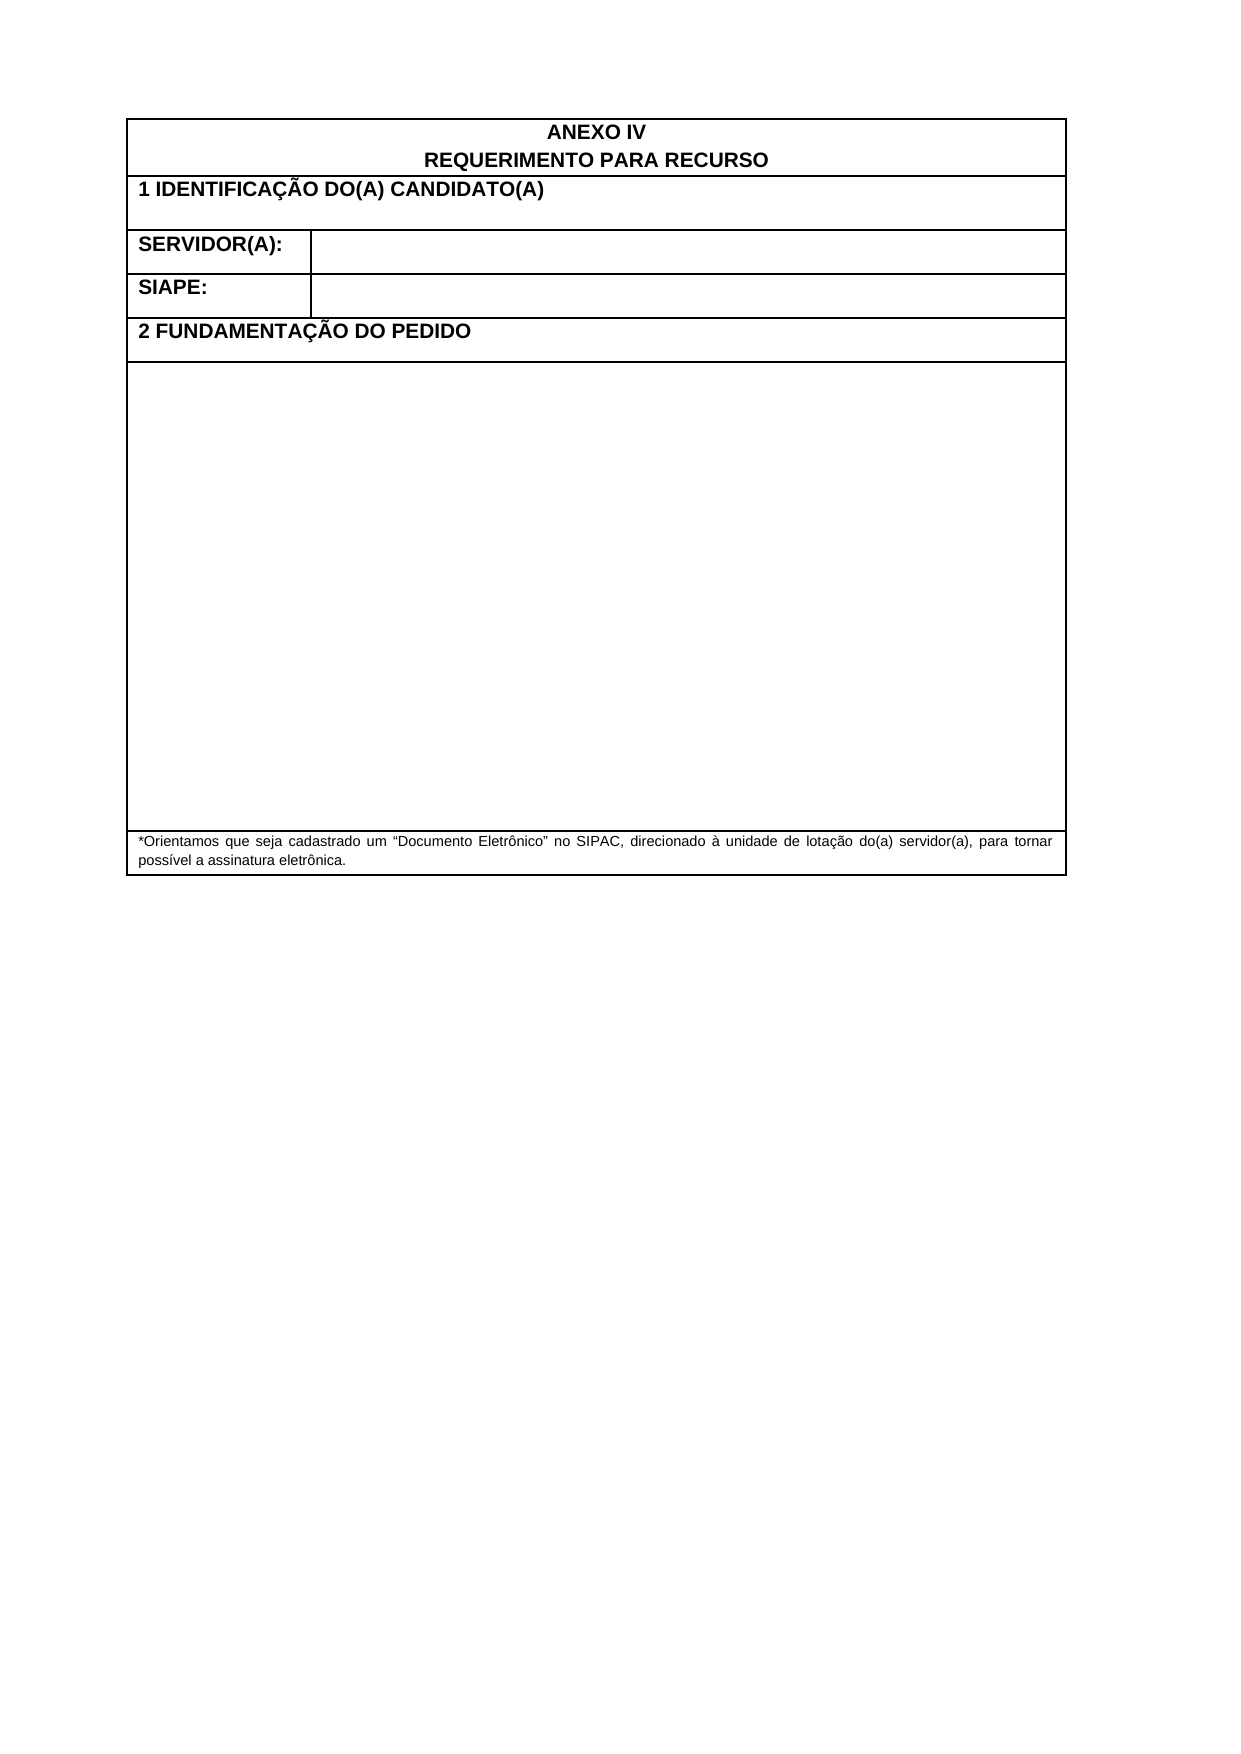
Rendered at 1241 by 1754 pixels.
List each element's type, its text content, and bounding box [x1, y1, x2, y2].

table_cell 2 FUNDAMENTAÇÃO DO PEDIDO [128, 319, 1065, 361]
table_cell [312, 275, 1065, 317]
table_cell SIAPE: [128, 275, 310, 317]
table_cell [128, 363, 1065, 830]
table_cell 1 IDENTIFICAÇÃO DO(A) CANDIDATO(A) [128, 177, 1065, 229]
table_header ANEXO IV REQUERIMENTO PARA RECURSO [128, 120, 1065, 175]
table_cell SERVIDOR(A): [128, 231, 310, 273]
table_cell *Orientamos que seja cadastrado um “Documento Eletrônico” no SIPAC, direcionado à unidade de lotação do(a) servidor(a), para tornar possível a assinatura eletrônica. [128, 832, 1065, 874]
table_cell [312, 231, 1065, 273]
